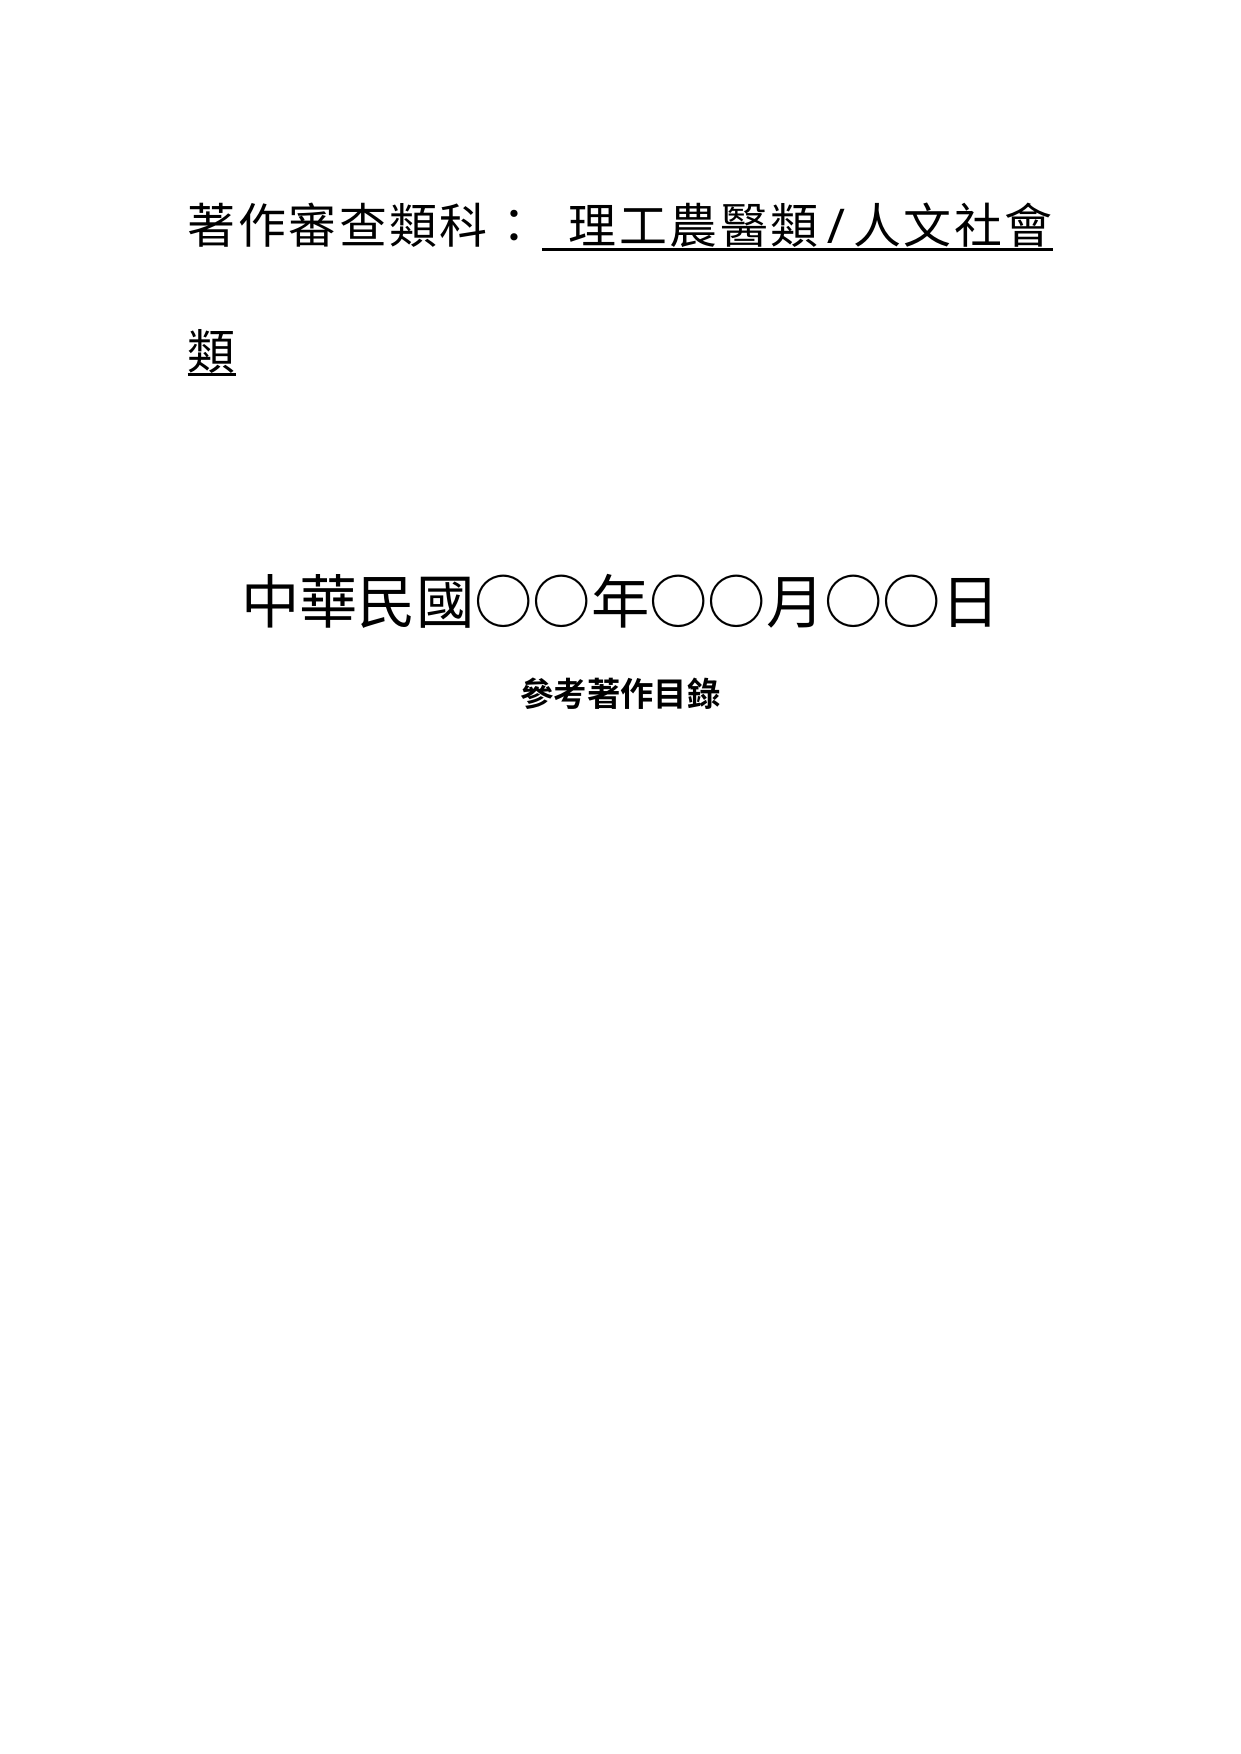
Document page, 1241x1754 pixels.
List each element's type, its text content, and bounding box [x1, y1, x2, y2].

text 中華民國○○年○○月○○日 [187, 525, 1053, 650]
text 著作審查類科： 理工農醫類/人文社會類 [187, 150, 1053, 400]
text 參考著作目錄 [187, 650, 1053, 713]
